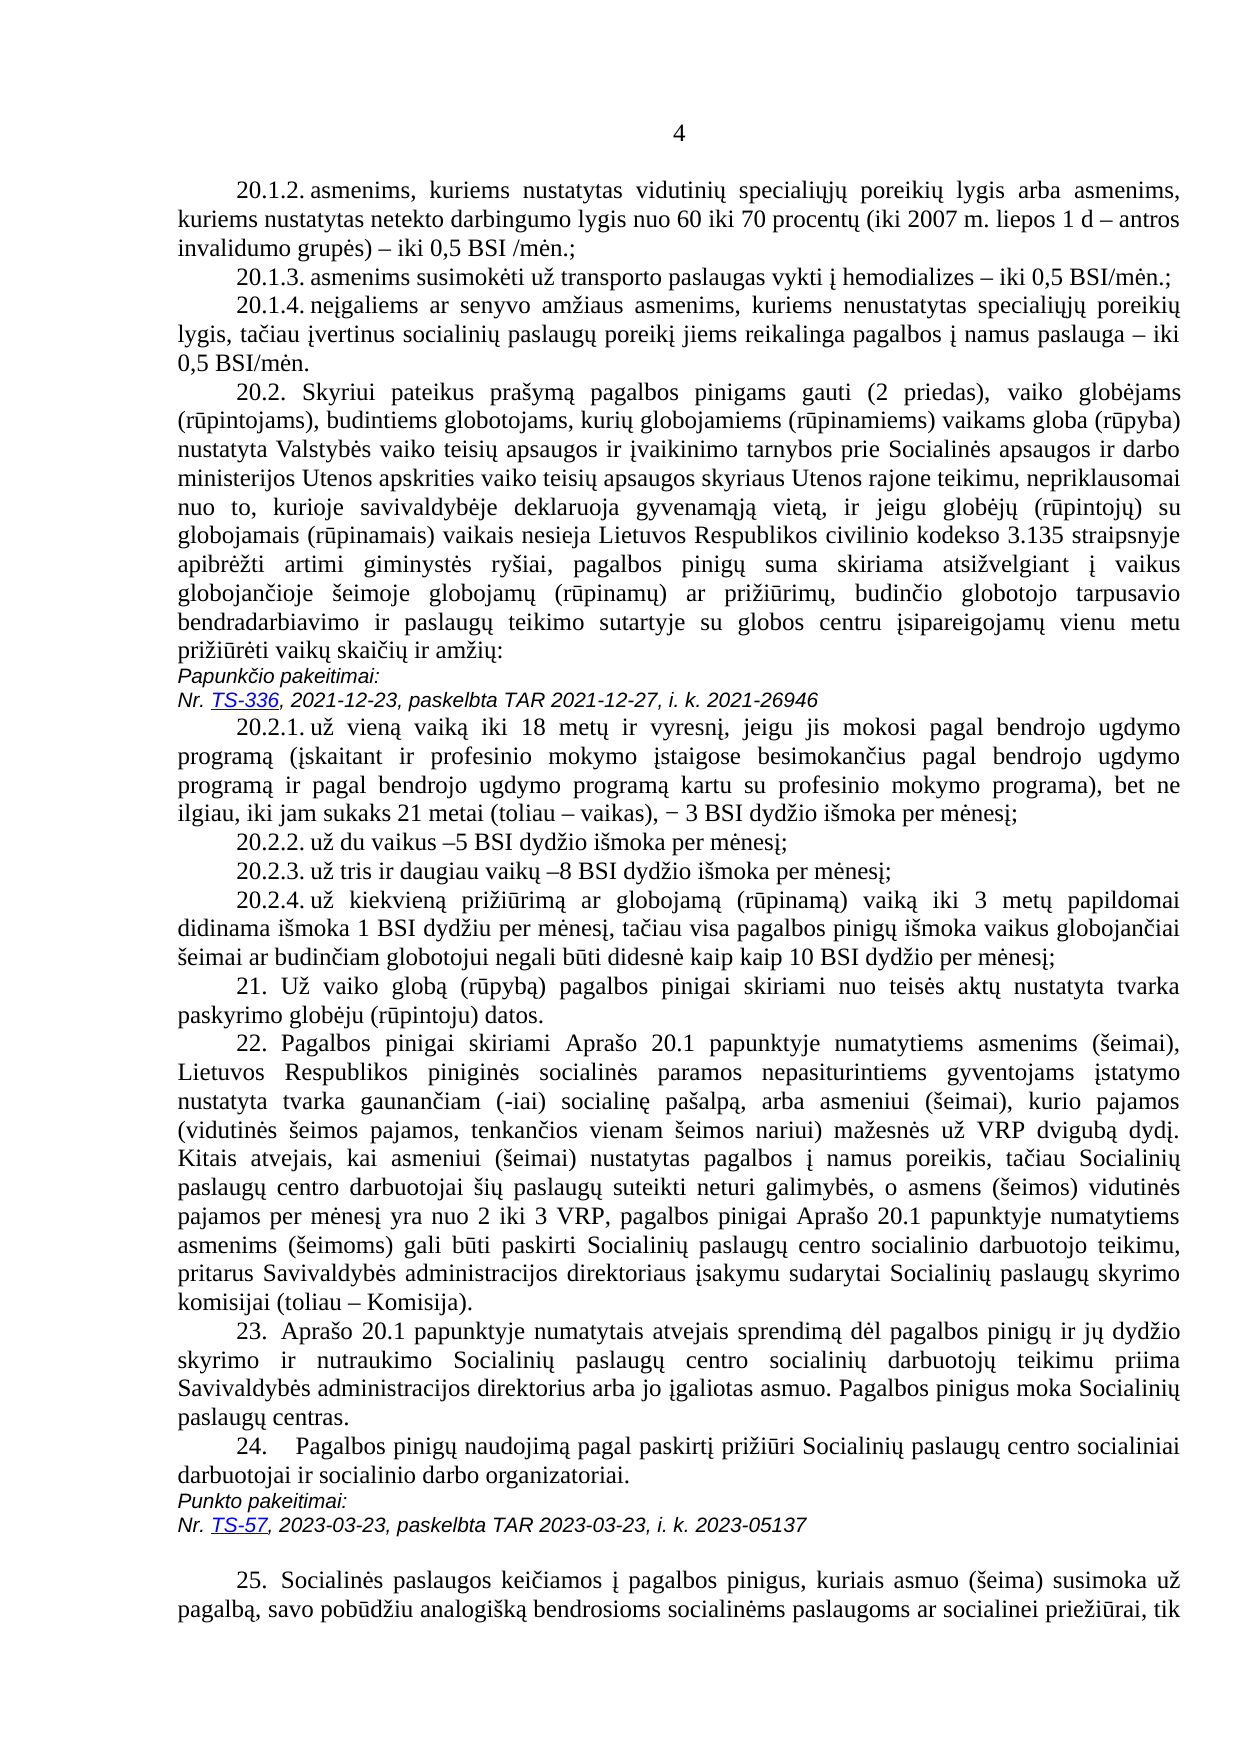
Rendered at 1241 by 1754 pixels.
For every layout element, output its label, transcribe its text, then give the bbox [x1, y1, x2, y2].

text 24. Pagalbos pinigų naudojimą pagal paskirtį prižiūri Socialinių paslaugų centro socialiniai darbuotojai ir socialinio darbo organizatoriai. [177, 1431, 1181, 1488]
text Punkto pakeitimai: [177, 1488, 1181, 1512]
text 20.2.2. už du vaikus –5 BSI dydžio išmoka per mėnesį; [177, 827, 1181, 856]
text 20.1.3. asmenims susimokėti už transporto paslaugas vykti į hemodializes – iki 0,5 BSI/mėn.; [177, 262, 1181, 291]
text 22. Pagalbos pinigai skiriami Aprašo 20.1 papunktyje numatytiems asmenims (šeimai), Lietuvos Respublikos piniginės socialinės paramos nepasiturintiems gyventojams įstatymo nustatyta tvarka gaunančiam (-iai) socialinę pašalpą, arba asmeniui (šeimai), kurio pajamos (vidutinės šeimos pajamos, tenkančios vienam šeimos nariui) mažesnės už VRP dvigubą dydį. Kitais atvejais, kai asmeniui (šeimai) nustatytas pagalbos į namus poreikis, tačiau Socialinių paslaugų centro darbuotojai šių paslaugų suteikti neturi galimybės, o asmens (šeimos) vidutinės pajamos per mėnesį yra nuo 2 iki 3 VRP, pagalbos pinigai Aprašo 20.1 papunktyje numatytiems asmenims (šeimoms) gali būti paskirti Socialinių paslaugų centro socialinio darbuotojo teikimu, pritarus Savivaldybės administracijos direktoriaus įsakymu sudarytai Socialinių paslaugų skyrimo komisijai (toliau – Komisija). [177, 1028, 1181, 1316]
text 20.2. Skyriui pateikus prašymą pagalbos pinigams gauti (2 priedas), vaiko globėjams (rūpintojams), budintiems globotojams, kurių globojamiems (rūpinamiems) vaikams globa (rūpyba) nustatyta Valstybės vaiko teisių apsaugos ir įvaikinimo tarnybos prie Socialinės apsaugos ir darbo ministerijos Utenos apskrities vaiko teisių apsaugos skyriaus Utenos rajone teikimu, nepriklausomai nuo to, kurioje savivaldybėje deklaruoja gyvenamąją vietą, ir jeigu globėjų (rūpintojų) su globojamais (rūpinamais) vaikais nesieja Lietuvos Respublikos civilinio kodekso 3.135 straipsnyje apibrėžti artimi giminystės ryšiai, pagalbos pinigų suma skiriama atsižvelgiant į vaikus globojančioje šeimoje globojamų (rūpinamų) ar prižiūrimų, budinčio globotojo tarpusavio bendradarbiavimo ir paslaugų teikimo sutartyje su globos centru įsipareigojamų vienu metu prižiūrėti vaikų skaičių ir amžių: [177, 377, 1181, 664]
text 25. Socialinės paslaugos keičiamos į pagalbos pinigus, kuriais asmuo (šeima) susimoka už pagalbą, savo pobūdžiu analogišką bendrosioms socialinėms paslaugoms ar socialinei priežiūrai, tik [177, 1565, 1181, 1623]
text Papunkčio pakeitimai: [177, 664, 1181, 688]
text Nr. TS-336, 2021-12-23, paskelbta TAR 2021-12-27, i. k. 2021-26946 [177, 688, 1181, 712]
text 20.2.1. už vieną vaiką iki 18 metų ir vyresnį, jeigu jis mokosi pagal bendrojo ugdymo programą (įskaitant ir profesinio mokymo įstaigose besimokančius pagal bendrojo ugdymo programą ir pagal bendrojo ugdymo programą kartu su profesinio mokymo programa), bet ne ilgiau, iki jam sukaks 21 metai (toliau – vaikas), − 3 BSI dydžio išmoka per mėnesį; [177, 712, 1181, 827]
text 23. Aprašo 20.1 papunktyje numatytais atvejais sprendimą dėl pagalbos pinigų ir jų dydžio skyrimo ir nutraukimo Socialinių paslaugų centro socialinių darbuotojų teikimu priima Savivaldybės administracijos direktorius arba jo įgaliotas asmuo. Pagalbos pinigus moka Socialinių paslaugų centras. [177, 1316, 1181, 1431]
text Nr. TS-57, 2023-03-23, paskelbta TAR 2023-03-23, i. k. 2023-05137 [177, 1512, 1181, 1536]
text 21. Už vaiko globą (rūpybą) pagalbos pinigai skiriami nuo teisės aktų nustatyta tvarka paskyrimo globėju (rūpintoju) datos. [177, 971, 1181, 1028]
text 20.1.2. asmenims, kuriems nustatytas vidutinių specialiųjų poreikių lygis arba asmenims, kuriems nustatytas netekto darbingumo lygis nuo 60 iki 70 procentų (iki 2007 m. liepos 1 d – antros invalidumo grupės) – iki 0,5 BSI /mėn.; [177, 176, 1181, 262]
text 20.1.4. neįgaliems ar senyvo amžiaus asmenims, kuriems nenustatytas specialiųjų poreikių lygis, tačiau įvertinus socialinių paslaugų poreikį jiems reikalinga pagalbos į namus paslauga – iki 0,5 BSI/mėn. [177, 291, 1181, 377]
text 20.2.3. už tris ir daugiau vaikų –8 BSI dydžio išmoka per mėnesį; [177, 856, 1181, 885]
text 20.2.4. už kiekvieną prižiūrimą ar globojamą (rūpinamą) vaiką iki 3 metų papildomai didinama išmoka 1 BSI dydžiu per mėnesį, tačiau visa pagalbos pinigų išmoka vaikus globojančiai šeimai ar budinčiam globotojui negali būti didesnė kaip kaip 10 BSI dydžio per mėnesį; [177, 885, 1181, 971]
